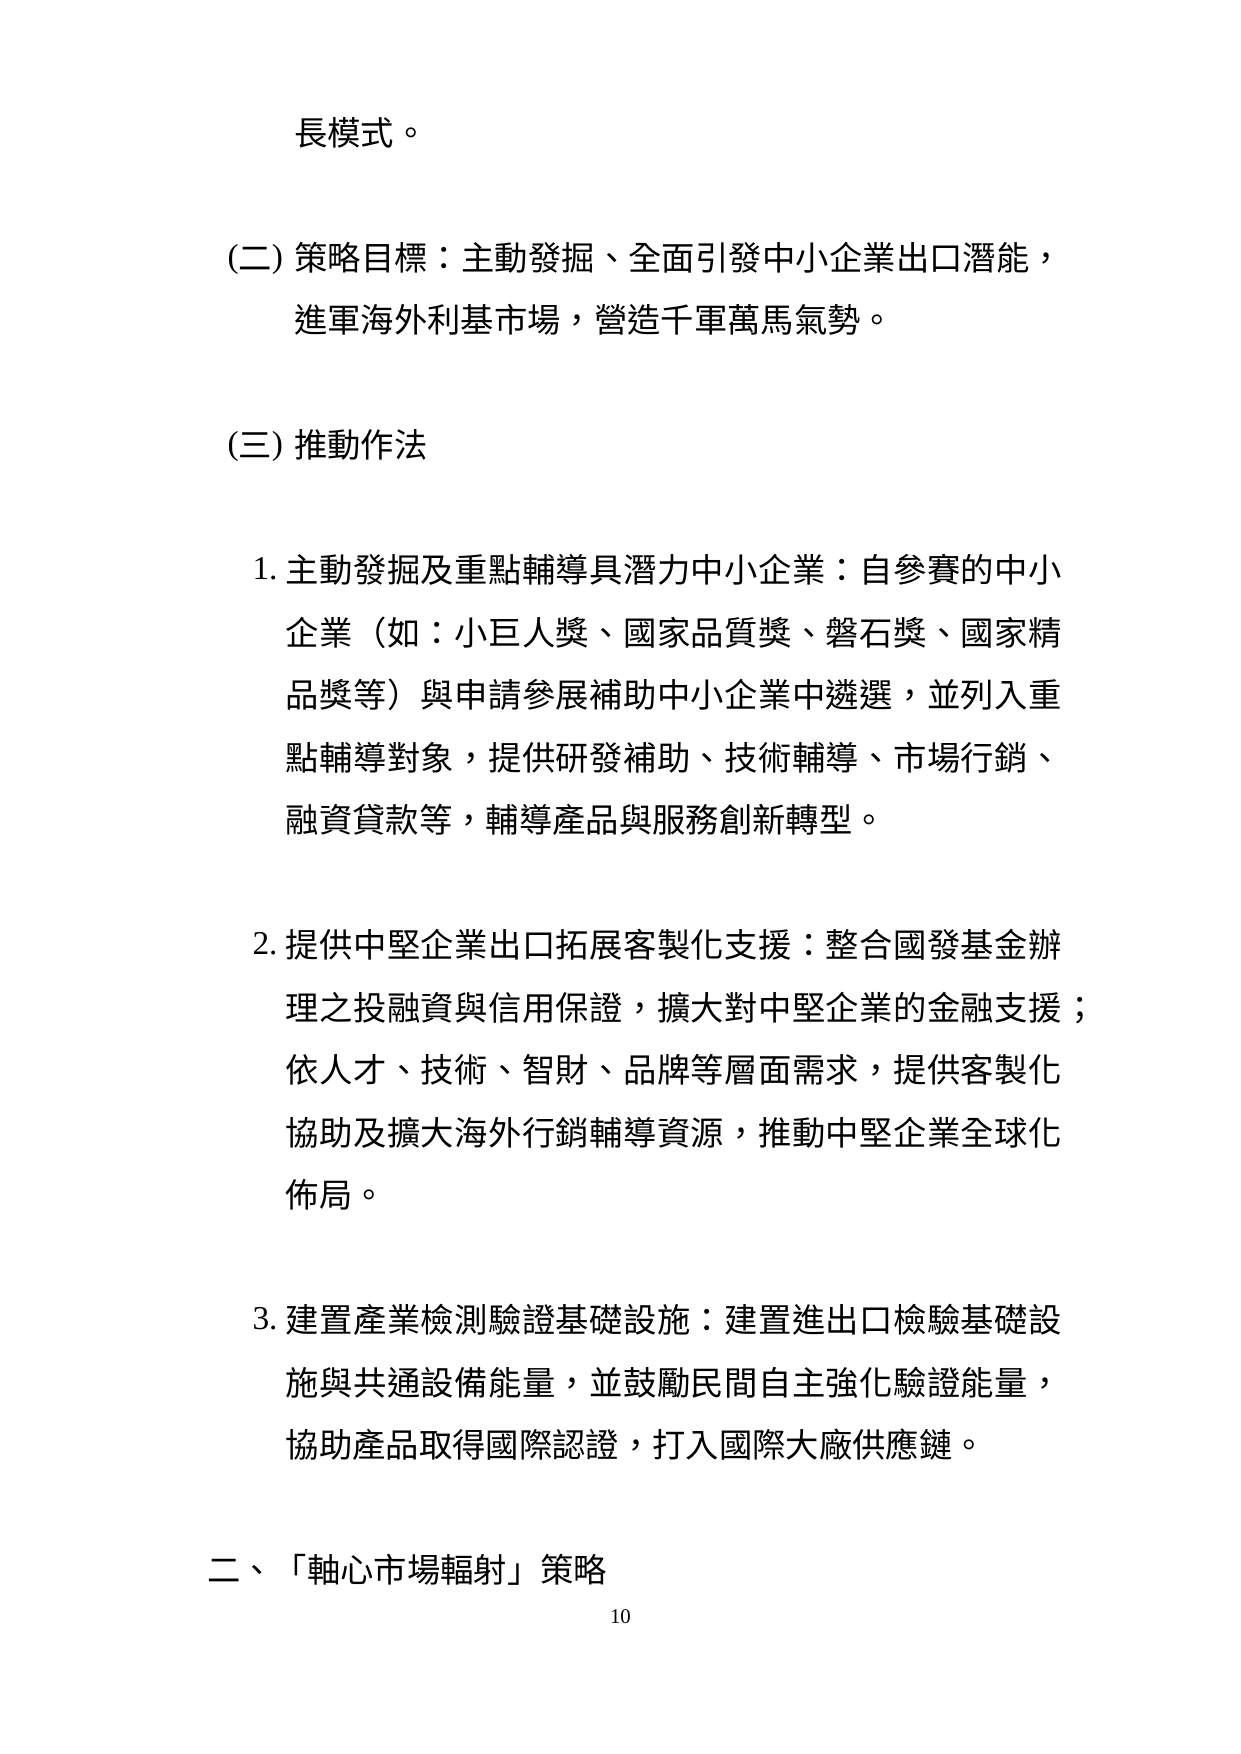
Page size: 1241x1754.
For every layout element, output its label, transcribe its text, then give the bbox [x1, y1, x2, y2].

text 長模式。 [227, 89, 1063, 151]
text (二) 策略目標：主動發掘、全面引發中小企業出口潛能，進軍海外利基市場，營造千軍萬馬氣勢。 [227, 214, 1063, 339]
text (三) 推動作法 [227, 401, 1063, 464]
text 3. 建置產業檢測驗證基礎設施：建置進出口檢驗基礎設施與共通設備能量，並鼓勵民間自主強化驗證能量，協助產品取得國際認證，打入國際大廠供應鏈。 [252, 1276, 1063, 1464]
text 2. 提供中堅企業出口拓展客製化支援：整合國發基金辦理之投融資與信用保證，擴大對中堅企業的金融支援；依人才、技術、智財、品牌等層面需求，提供客製化協助及擴大海外行銷輔導資源，推動中堅企業全球化佈局。 [252, 901, 1063, 1214]
text 二、「軸心市場輻射」策略 [207, 1526, 1063, 1589]
text 1. 主動發掘及重點輔導具潛力中小企業：自參賽的中小企業（如：小巨人獎、國家品質獎、磐石獎、國家精品獎等）與申請參展補助中小企業中遴選，並列入重點輔導對象，提供研發補助、技術輔導、市場行銷、融資貸款等，輔導產品與服務創新轉型。 [252, 526, 1063, 839]
